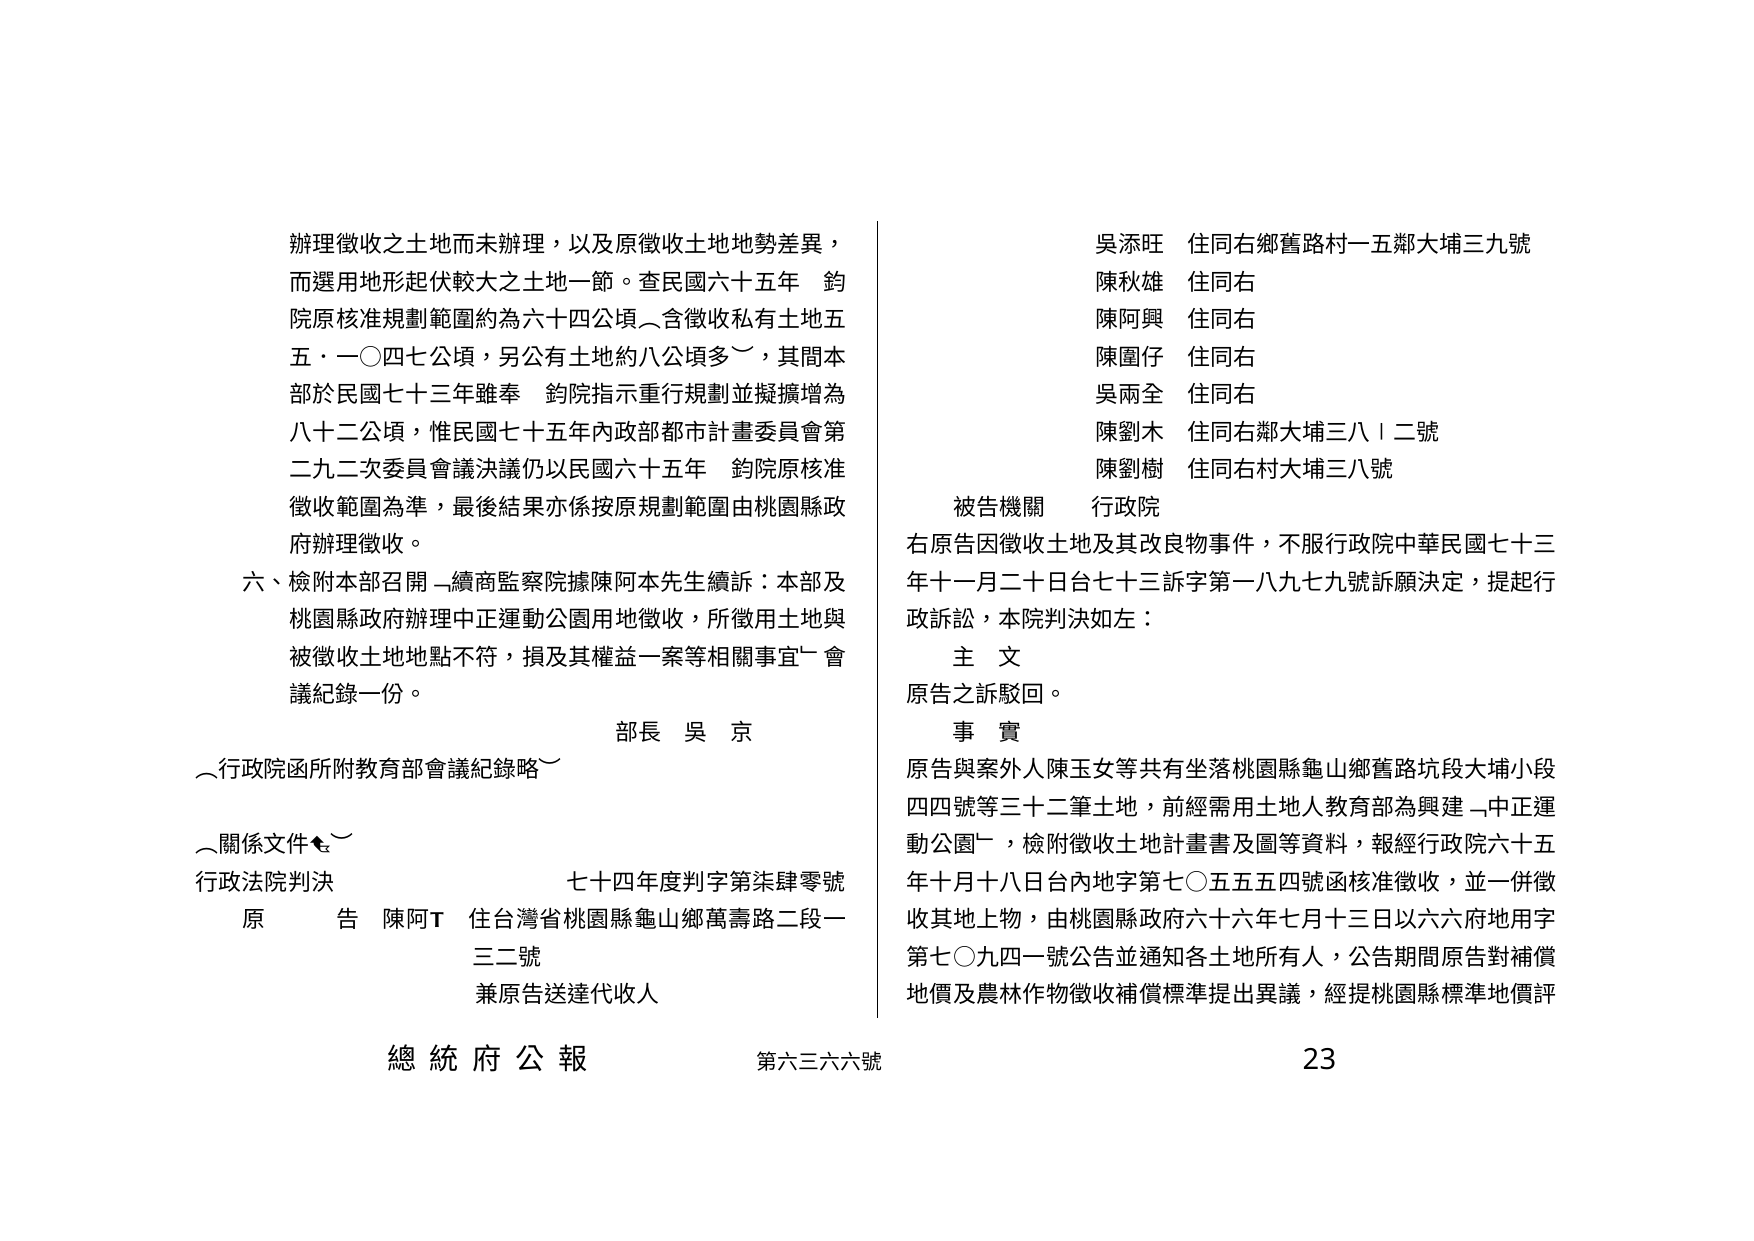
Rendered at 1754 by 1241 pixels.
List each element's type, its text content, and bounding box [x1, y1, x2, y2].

text 原告之訴駁回。 [907, 672, 1559, 709]
text 原告與案外人陳玉女等共有坐落桃園縣龜山鄉舊路坑段大埔小段四四號等三十二筆土地，前經需用土地人教育部為興建﹁中正運動公園﹂，檢附徵收土地計畫書及圖等資料，報經行政院六十五年十月十八日台內地字第七○五五五四號函核准徵收，並一併徵收其地上物，由桃園縣政府六十六年七月十三日以六六府地用字第七○九四一號公告並通知各土地所有人，公告期間原告對補償地價及農林作物徵收補償標準提出異議，經提桃園縣標準地價評議委員會評議，並函台灣省政府准予備查，負責發放補償地價及農林作物補償費之中正運動公園籌建工作執行小組︵以下簡稱執行小組︶，以原告等共有三十二筆土地中之坐落桃園縣龜山鄉舊路坑段大埔小段一六二、一六七、一六八、一七七、一七八∣一號等五筆土地，於徵收前執行小組已向其他共有人承買應有部分十分之九，所給付之價款包括土地及農林作物，原告等應有部分僅十分之一，乃按桃園縣政府查估之地上物補償費剔除十分之九，未予發放。坐落同小段四五∣一、一七三、一七三∣二、二○五∣一、二○六號等五筆土地係公有土地，其地上農林作物非原告等所耕作，並已發給實際耕作者，乃予全額剔除。原告等遂拒絕受領補償地價及農林作物補償費。桃園縣政府乃依土地法第二百三十七條之規定，將之提存，並完成土地所有權登記。 [907, 747, 1559, 1009]
text 陳劉樹 住同右村大埔三八號 [1096, 447, 1559, 484]
text 兼原告送達代收人 [384, 972, 847, 1009]
text ︵行政院函所附教育部會議紀錄略︶ [195, 747, 847, 784]
text 部長 吳 京 [195, 709, 753, 747]
text 陳秋雄 住同右 [1096, 259, 1559, 297]
text 吳兩全 住同右 [1096, 372, 1559, 409]
text 六、檢附本部召開﹁續商監察院據陳阿本先生續訴：本部及桃園縣政府辦理中正運動公園用地徵收，所徵用土地與被徵收土地地點不符，損及其權益一案等相關事宜﹂會議紀錄一份。 [242, 559, 847, 709]
text 主 文 [907, 634, 1559, 672]
text 行政法院判決 七十四年度判字第柒肆零號 [195, 859, 847, 897]
text 陳圍仔 住同右 [1096, 334, 1559, 372]
text 被告機關 行政院 [907, 484, 1559, 522]
text 原 告 陳阿 住台灣省桃園縣龜山鄉萬壽路二段一三二號 [242, 897, 847, 972]
text 陳劉木 住同右鄰大埔三八∣二號 [1096, 409, 1559, 447]
text 辦理徵收之土地而未辦理，以及原徵收土地地勢差異，而選用地形起伏較大之土地一節。查民國六十五年 鈞院原核准規劃範圍約為六十四公頃︵含徵收私有土地五五．一○四七公頃，另公有土地約八公頃多︶，其間本部於民國七十三年雖奉 鈞院指示重行規劃並擬擴增為八十二公頃，惟民國七十五年內政部都市計畫委員會第二九二次委員會議決議仍以民國六十五年 鈞院原核准徵收範圍為準，最後結果亦係按原規劃範圍由桃園縣政府辦理徵收。 [242, 222, 847, 559]
text 事 實 [907, 709, 1559, 747]
text 陳阿興 住同右 [1096, 297, 1559, 334]
text ︵關係文件︶ [195, 822, 847, 859]
text 吳添旺 住同右鄉舊路村一五鄰大埔三九號 [1096, 222, 1559, 259]
text 右原告因徵收土地及其改良物事件，不服行政院中華民國七十三年十一月二十日台七十三訴字第一八九七九號訴願決定，提起行政訴訟，本院判決如左： [907, 522, 1559, 634]
